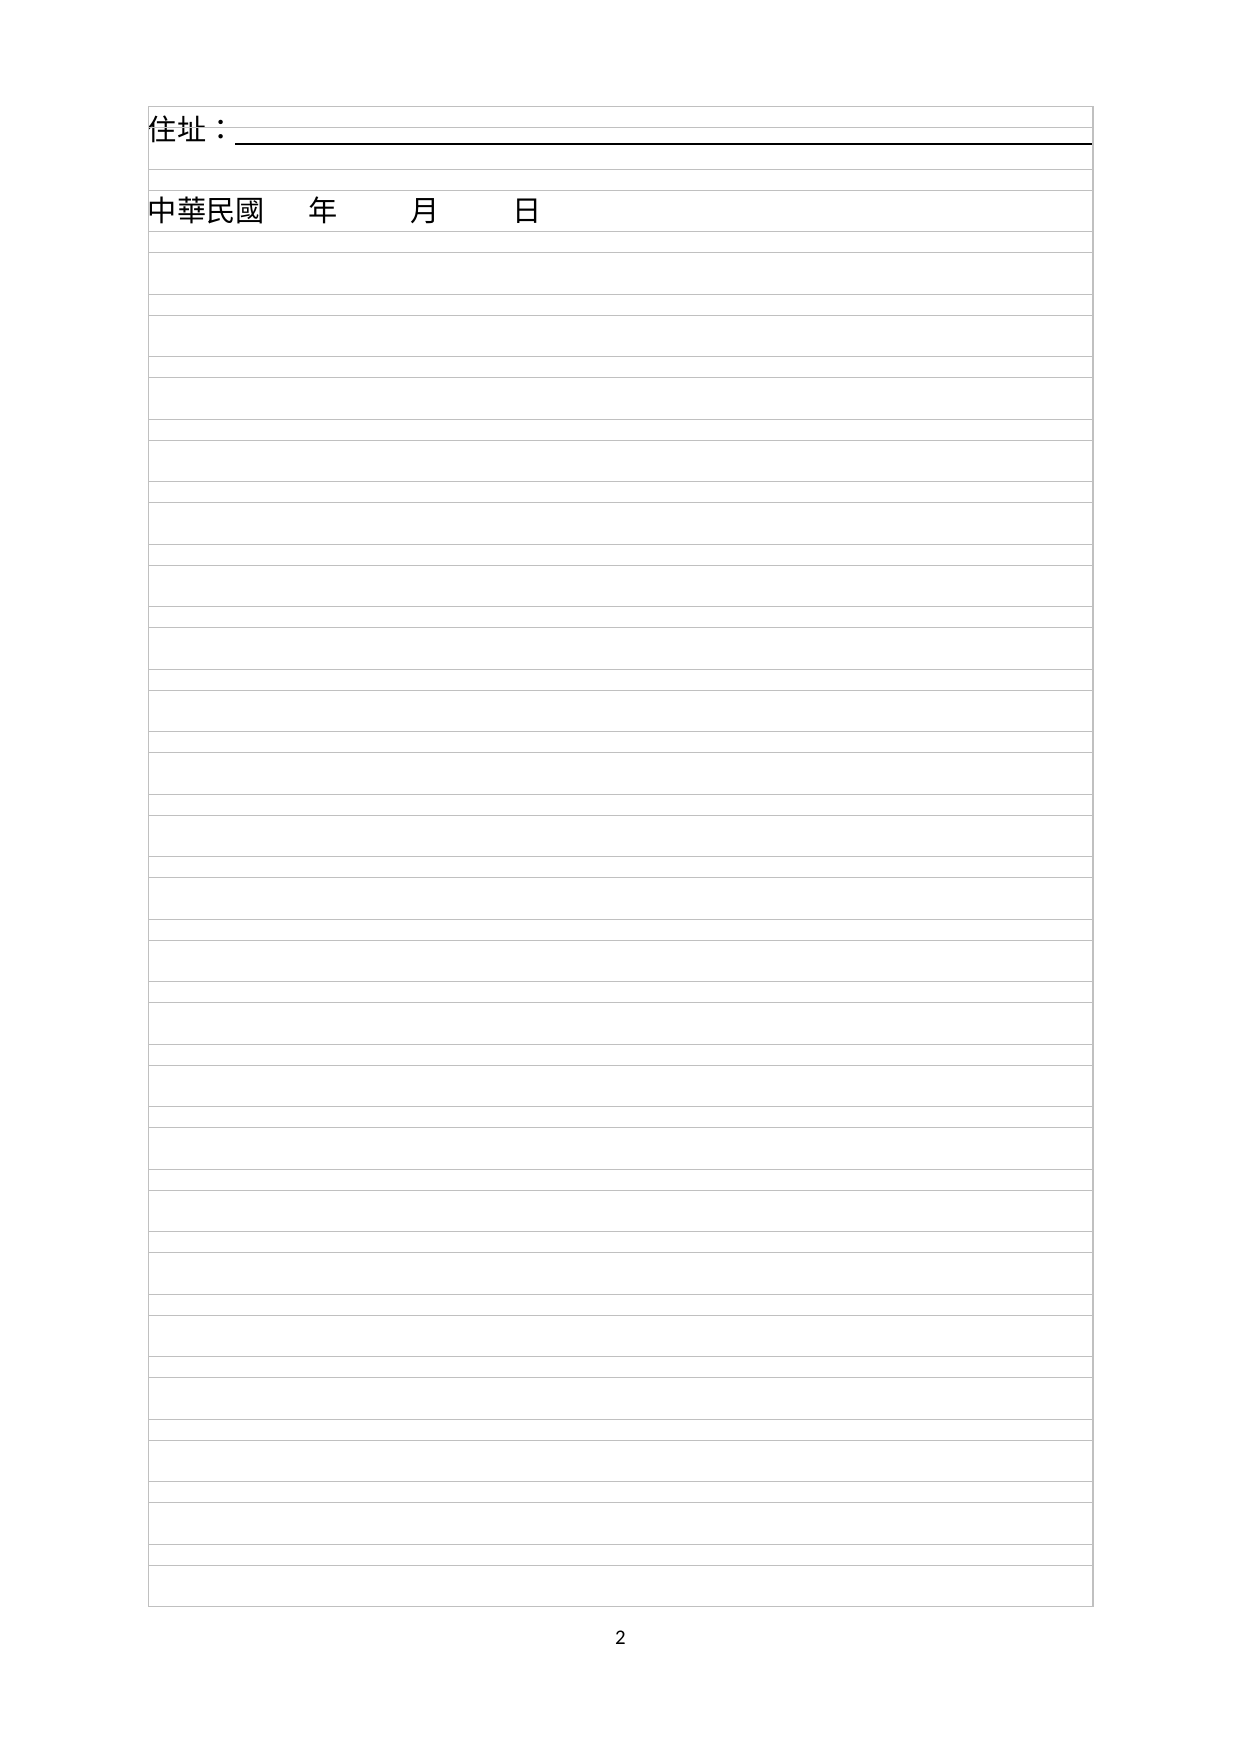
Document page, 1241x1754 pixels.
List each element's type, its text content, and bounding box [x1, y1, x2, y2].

text 住址： [149, 107, 1092, 127]
text 住址： [149, 128, 1092, 149]
text 中華民國 年 月 日 [149, 191, 1092, 230]
text [149, 170, 1092, 190]
